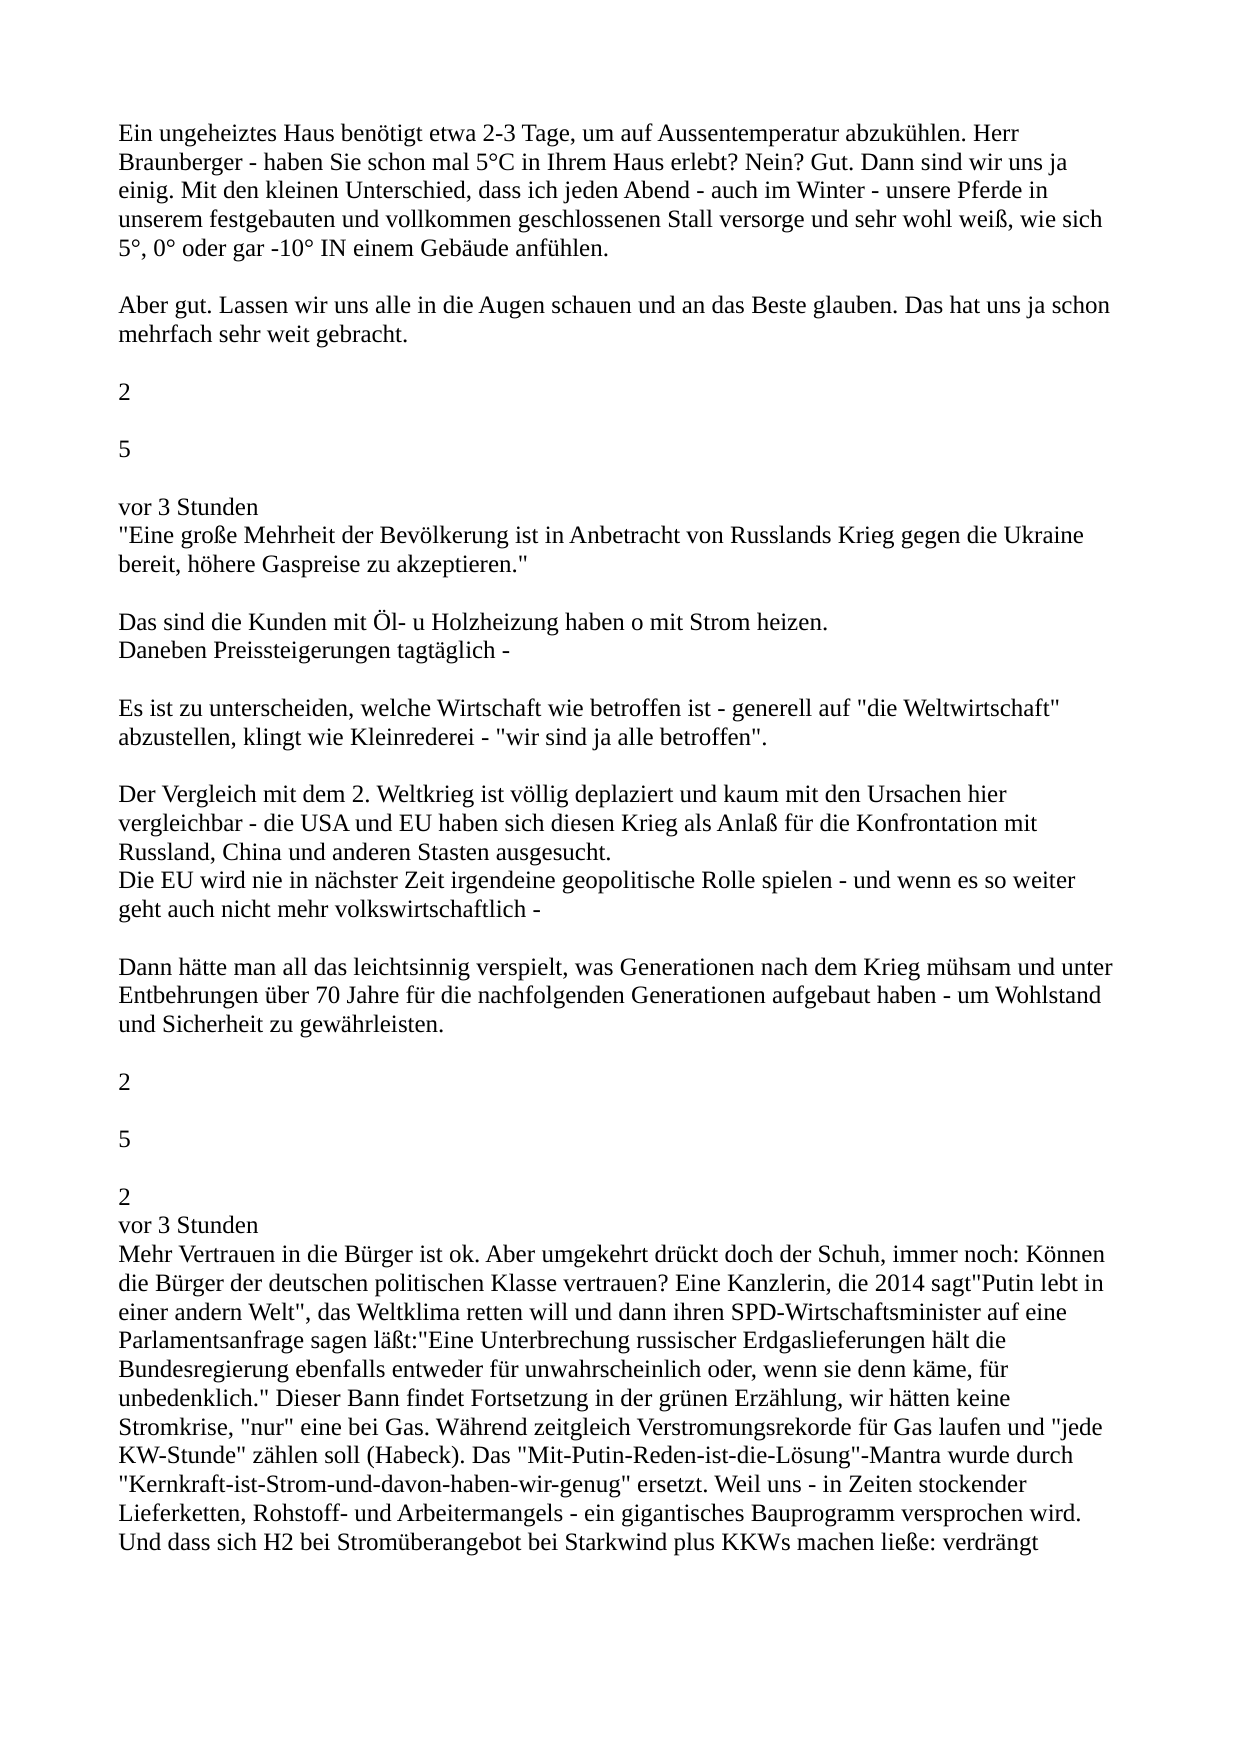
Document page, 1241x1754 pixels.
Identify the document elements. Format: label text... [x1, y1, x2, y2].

text 2 [118, 1182, 1122, 1211]
text Dann hätte man all das leichtsinnig verspielt, was Generationen nach dem Krieg mühsam und unter Entbehrungen über 70 Jahre für die nachfolgenden Generationen aufgebaut haben - um Wohlstand und Sicherheit zu gewährleisten. [118, 952, 1122, 1038]
text 2 [118, 377, 1122, 406]
text 2 [118, 1067, 1122, 1096]
text vor 3 Stunden [118, 492, 1122, 521]
text Es ist zu unterscheiden, welche Wirtschaft wie betroffen ist - generell auf "die Weltwirtschaft" abzustellen, klingt wie Kleinrederei - "wir sind ja alle betroffen". [118, 693, 1122, 751]
text Der Vergleich mit dem 2. Weltkrieg ist völlig deplaziert und kaum mit den Ursachen hier vergleichbar - die USA und EU haben sich diesen Krieg als Anlaß für die Konfrontation mit Russland, China und anderen Stasten ausgesucht. [118, 779, 1122, 866]
text 5 [118, 1124, 1122, 1153]
text Das sind die Kunden mit Öl- u Holzheizung haben o mit Strom heizen. [118, 607, 1122, 636]
text vor 3 Stunden [118, 1211, 1122, 1239]
text "Eine große Mehrheit der Bevölkerung ist in Anbetracht von Russlands Krieg gegen die Ukraine bereit, höhere Gaspreise zu akzeptieren." [118, 521, 1122, 578]
text Ein ungeheiztes Haus benötigt etwa 2-3 Tage, um auf Aussentemperatur abzukühlen. Herr Braunberger - haben Sie schon mal 5°C in Ihrem Haus erlebt? Nein? Gut. Dann sind wir uns ja einig. Mit den kleinen Unterschied, dass ich jeden Abend - auch im Winter - unsere Pferde in unserem festgebauten und vollkommen geschlossenen Stall versorge und sehr wohl weiß, wie sich 5°, 0° oder gar -10° IN einem Gebäude anfühlen. [118, 118, 1122, 262]
text 5 [118, 434, 1122, 463]
text Die EU wird nie in nächster Zeit irgendeine geopolitische Rolle spielen - und wenn es so weiter geht auch nicht mehr volkswirtschaftlich - [118, 866, 1122, 923]
text Aber gut. Lassen wir uns alle in die Augen schauen und an das Beste glauben. Das hat uns ja schon mehrfach sehr weit gebracht. [118, 291, 1122, 348]
text Daneben Preissteigerungen tagtäglich - [118, 636, 1122, 664]
text Mehr Vertrauen in die Bürger ist ok. Aber umgekehrt drückt doch der Schuh, immer noch: Können die Bürger der deutschen politischen Klasse vertrauen? Eine Kanzlerin, die 2014 sagt"Putin lebt in einer andern Welt", das Weltklima retten will und dann ihren SPD-Wirtschaftsminister auf eine Parlamentsanfrage sagen läßt:"Eine Unterbrechung russischer Erdgaslieferungen hält die Bundesregierung ebenfalls entweder für unwahrscheinlich oder, wenn sie denn käme, für unbedenklich." Dieser Bann findet Fortsetzung in der grünen Erzählung, wir hätten keine Stromkrise, "nur" eine bei Gas. Während zeitgleich Verstromungsrekorde für Gas laufen und "jede KW-Stunde" zählen soll (Habeck). Das "Mit-Putin-Reden-ist-die-Lösung"-Mantra wurde durch "Kernkraft-ist-Strom-und-davon-haben-wir-genug" ersetzt. Weil uns - in Zeiten stockender Lieferketten, Rohstoff- und Arbeitermangels - ein gigantisches Bauprogramm versprochen wird. Und dass sich H2 bei Stromüberangebot bei Starkwind plus KKWs machen ließe: verdrängt [118, 1239, 1122, 1556]
